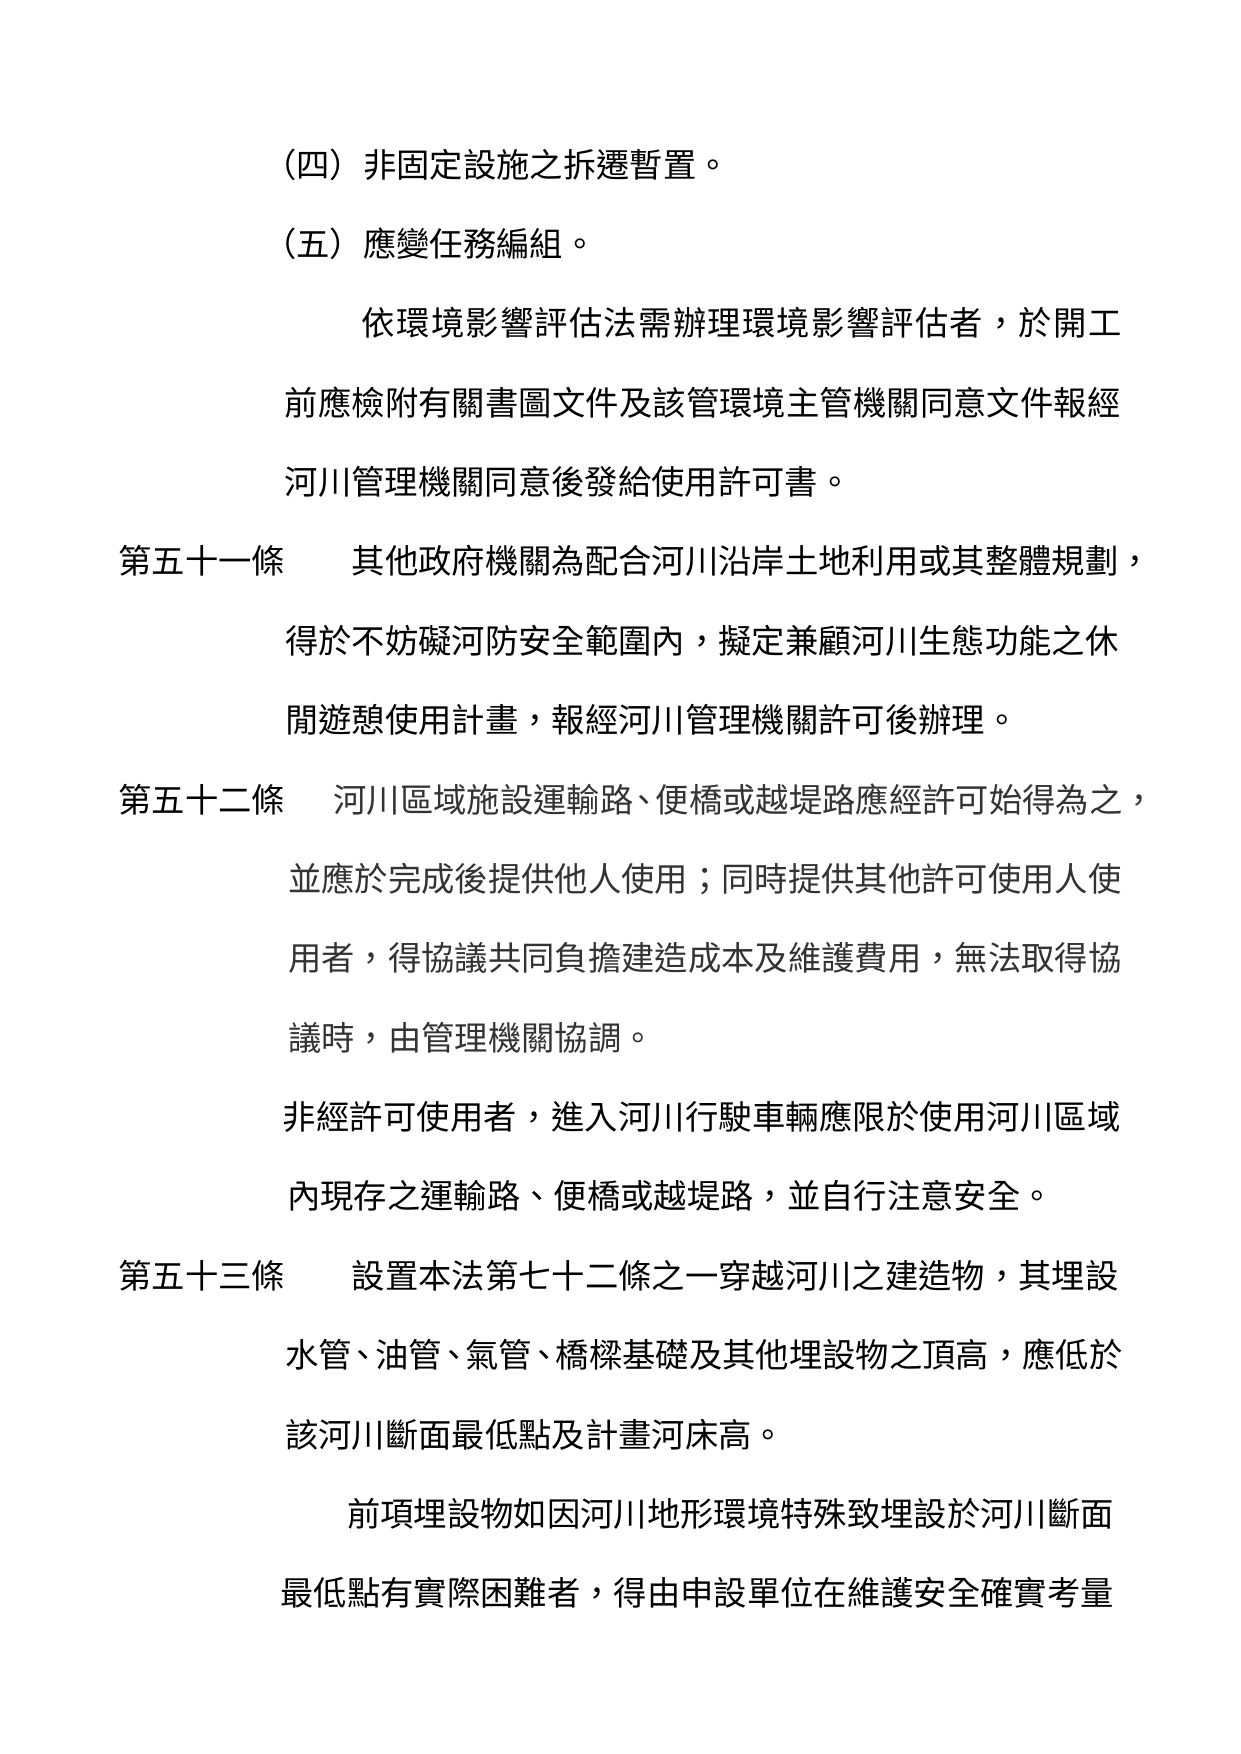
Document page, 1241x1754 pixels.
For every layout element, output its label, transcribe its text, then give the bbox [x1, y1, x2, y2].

text 非經許可使用者，進入河川行駛車輛應限於使用河川區域內現存之運輸路、便橋或越堤路，並自行注意安全。 [146, 1075, 1122, 1234]
text 第五十一條 其他政府機關為配合河川沿岸土地利用或其整體規劃，得於不妨礙河防安全範圍內，擬定兼顧河川生態功能之休閒遊憩使用計畫，報經河川管理機關許可後辦理。 [118, 520, 1122, 758]
text 前項埋設物如因河川地形環境特殊致埋設於河川斷面最低點有實際困難者，得由申設單位在維護安全確實考量沖刷深度影響經採取適當保護措施下，依計畫河床高埋設。 [280, 1472, 1122, 1631]
text 第五十三條 設置本法第七十二條之一穿越河川之建造物，其埋設水管、油管、氣管、橋樑基礎及其他埋設物之頂高，應低於該河川斷面最低點及計畫河床高。 [118, 1234, 1122, 1472]
text 依環境影響評估法需辦理環境影響評估者，於開工前應檢附有關書圖文件及該管環境主管機關同意文件報經河川管理機關同意後發給使用許可書。 [284, 282, 1122, 520]
text （五）應變任務編組。 [196, 202, 1122, 282]
text （四）非固定設施之拆遷暫置。 [196, 123, 1122, 202]
text 第五十二條 河川區域施設運輸路、便橋或越堤路應經許可始得為之，並應於完成後提供他人使用；同時提供其他許可使用人使用者，得協議共同負擔建造成本及維護費用，無法取得協議時，由管理機關協調。 [118, 758, 1122, 1075]
